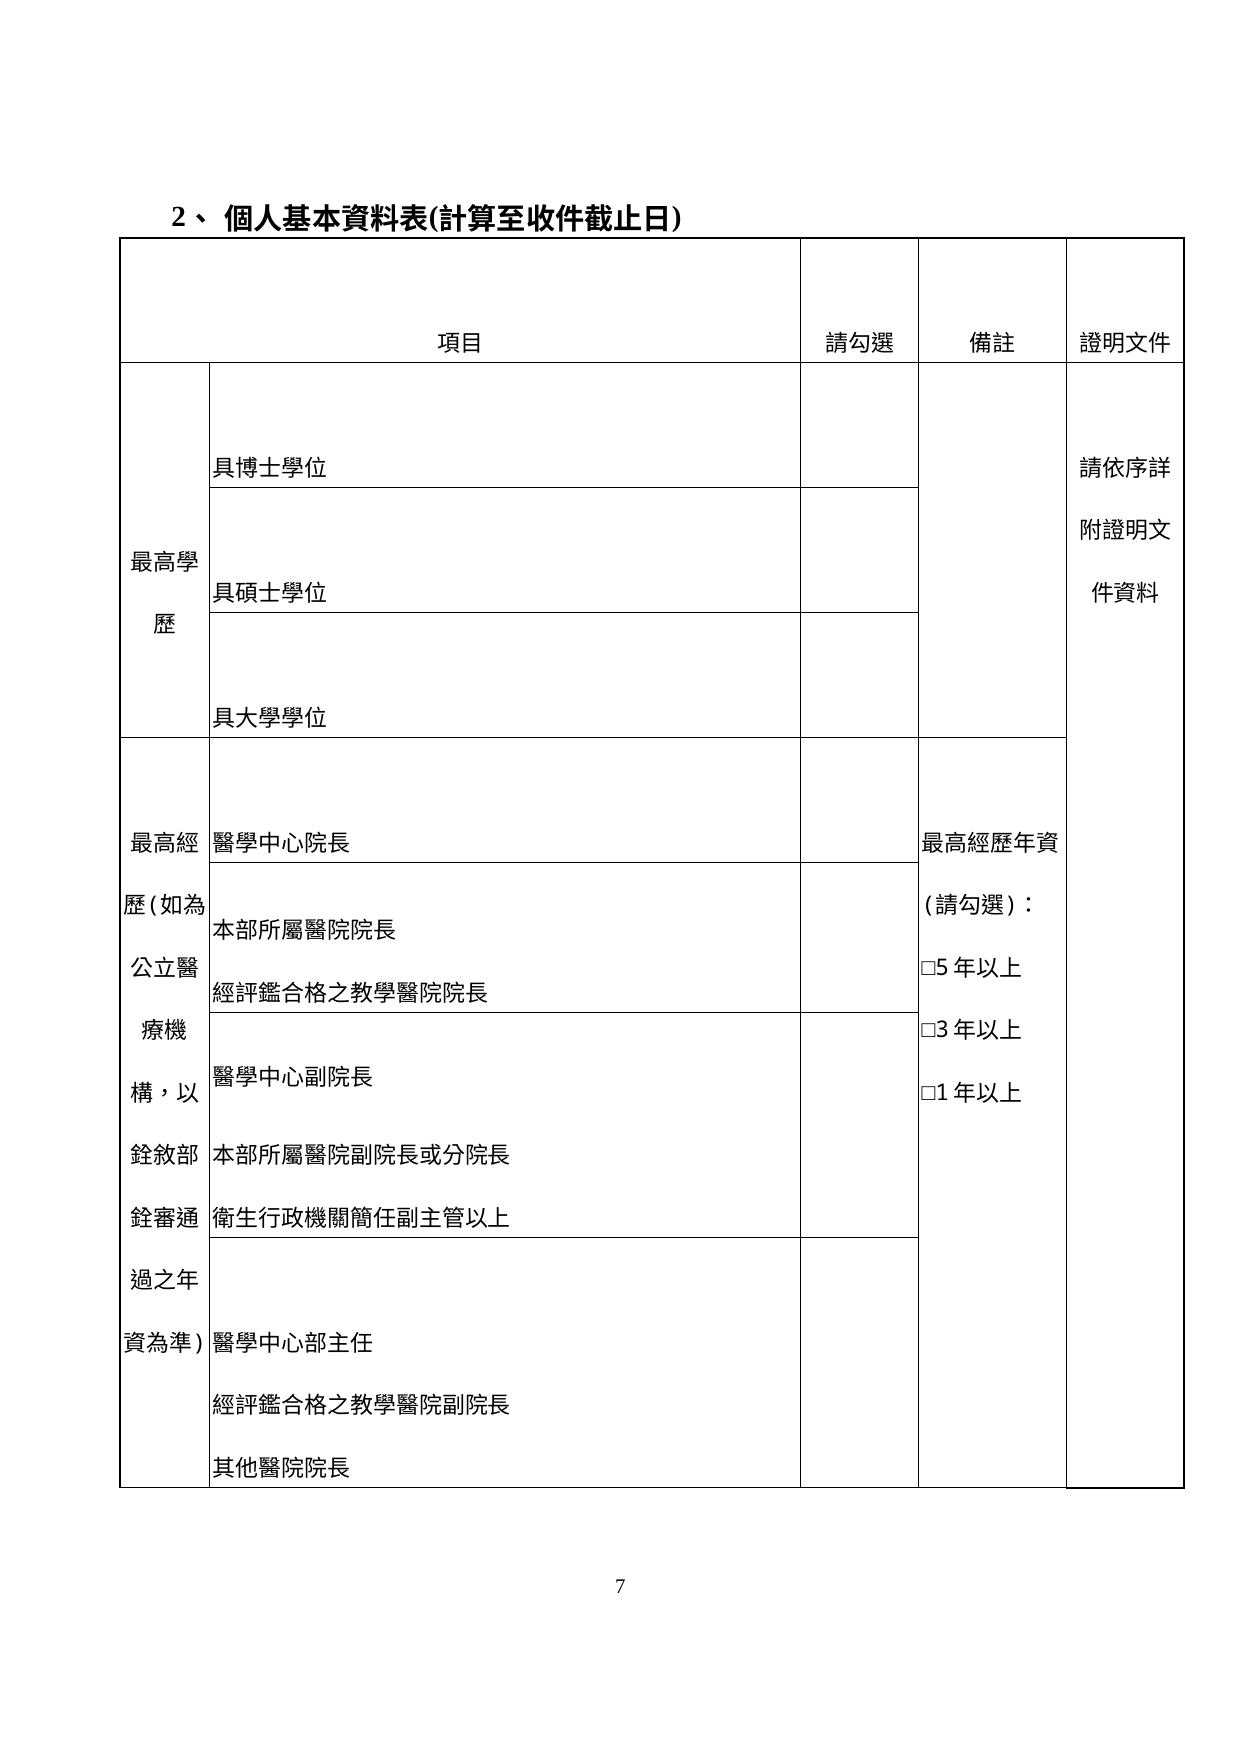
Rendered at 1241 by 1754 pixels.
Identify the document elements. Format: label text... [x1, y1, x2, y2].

table_cell [801, 1238, 918, 1487]
table_cell 醫學中心院長 [210, 738, 800, 862]
table_header 證明文件 [1067, 239, 1183, 362]
table_cell 具大學學位 [210, 613, 800, 737]
table_cell 請依序詳附證明文件資料 [1067, 363, 1183, 1487]
table_cell 本部所屬醫院院長 經評鑑合格之教學醫院院長 [210, 863, 800, 1012]
table_header 項目 [121, 239, 800, 362]
table_cell [801, 488, 918, 612]
table_header 請勾選 [801, 239, 918, 362]
table_cell 具博士學位 [210, 363, 800, 487]
table_header 備註 [919, 239, 1066, 362]
table_cell [801, 613, 918, 737]
table_cell 最高學歷 [121, 363, 209, 737]
list 個人基本資料表(計算至收件截止日) [171, 175, 1122, 237]
table_cell 最高經歷年資(請勾選)： □5年以上 □3年以上 □1年以上 [919, 738, 1066, 1487]
table_cell [801, 863, 918, 1012]
table_cell [801, 363, 918, 487]
table_cell [801, 738, 918, 862]
table_cell 醫學中心副院長 本部所屬醫院副院長或分院長 衛生行政機關簡任副主管以上 [210, 1013, 800, 1237]
table_cell 最高經歷(如為公立醫療機構，以銓敘部銓審通過之年資為準) [121, 738, 209, 1487]
table_cell [801, 1013, 918, 1237]
table_cell [919, 363, 1066, 737]
table_cell 具碩士學位 [210, 488, 800, 612]
table_cell 醫學中心部主任 經評鑑合格之教學醫院副院長 其他醫院院長 [210, 1238, 800, 1487]
